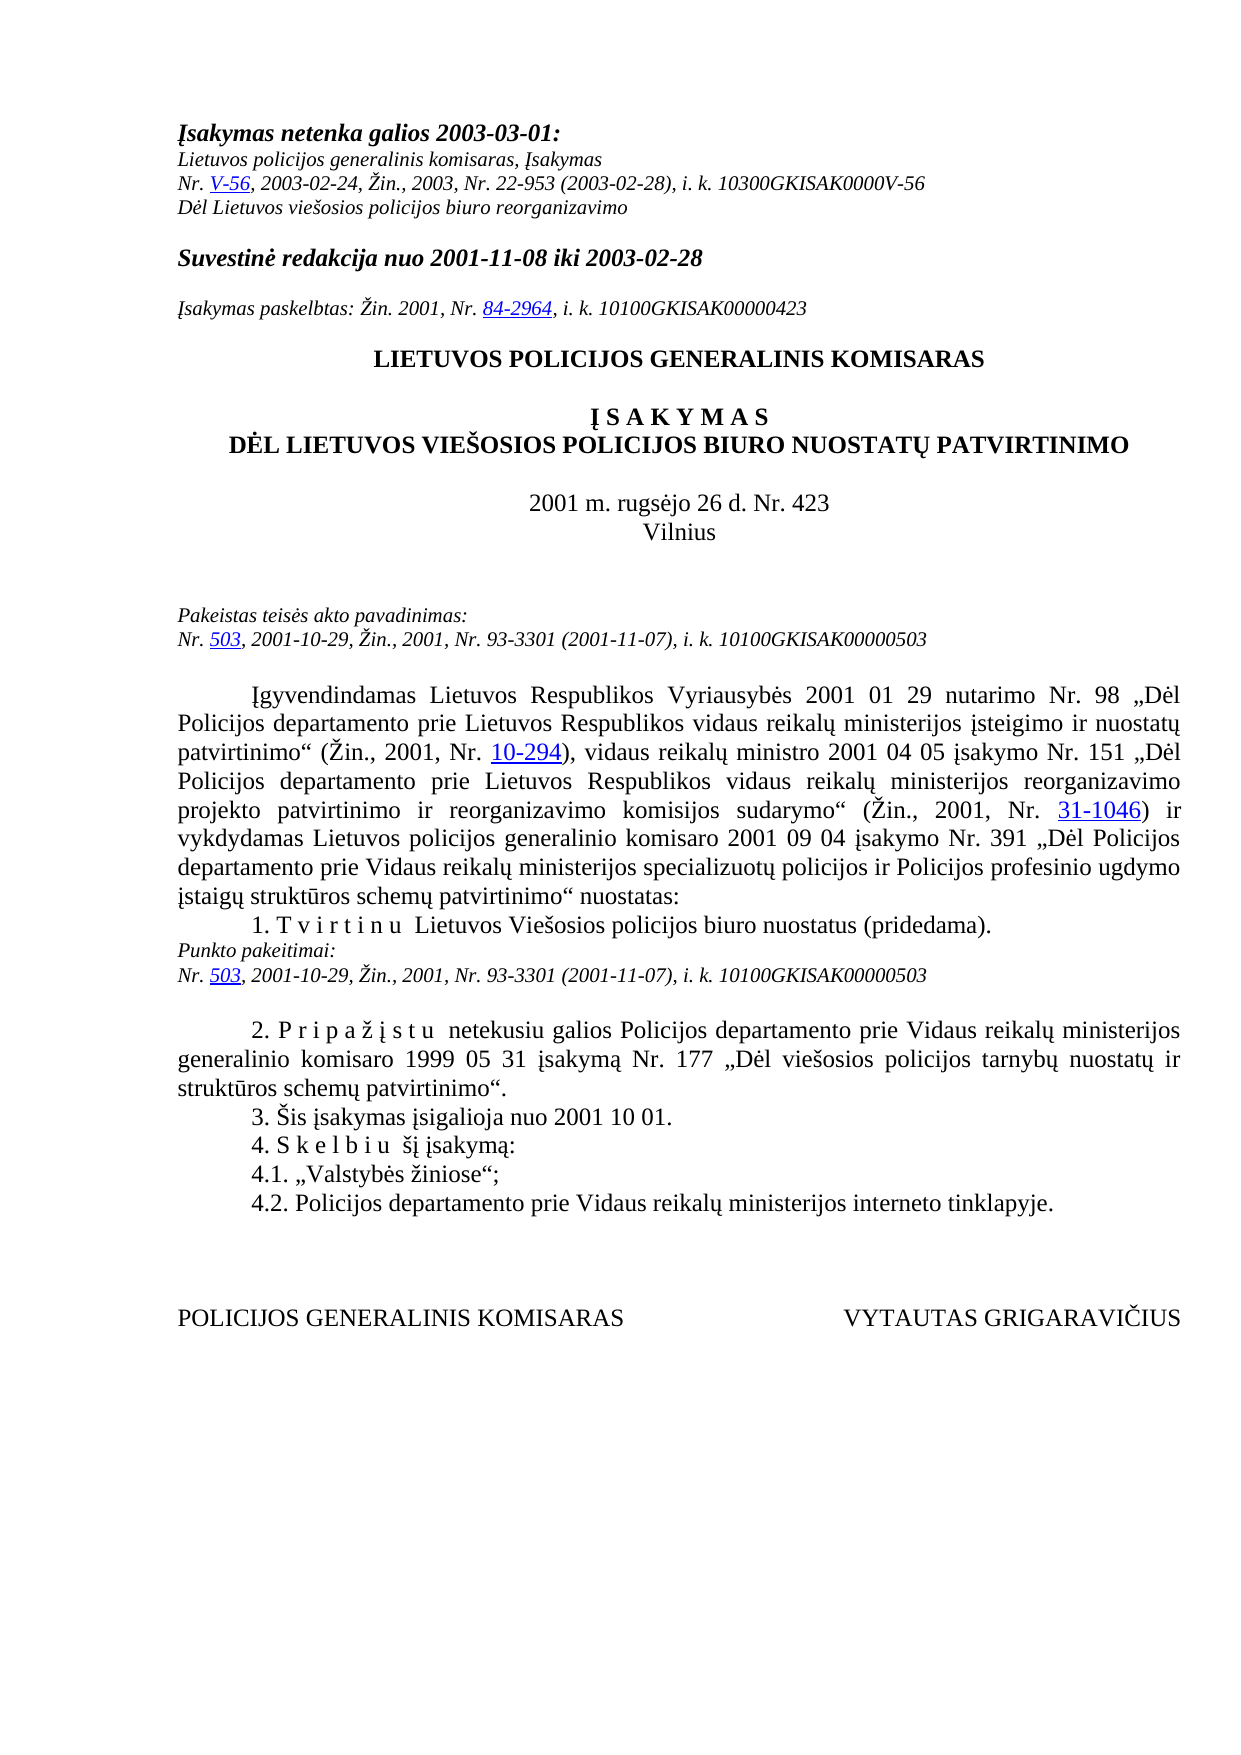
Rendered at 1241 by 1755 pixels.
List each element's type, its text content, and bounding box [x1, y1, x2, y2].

text Nr. V-56, 2003-02-24, Žin., 2003, Nr. 22-953 (2003-02-28), i. k. 10300GKISAK0000V-56 [177, 171, 1181, 195]
text POLICIJOS GENERALINIS KOMISARAS VYTAUTAS GRIGARAVIČIUS [177, 1303, 1181, 1332]
text Įsakymas netenka galios 2003-03-01: [177, 118, 1181, 147]
text Įgyvendindamas Lietuvos Respublikos Vyriausybės 2001 01 29 nutarimo Nr. 98 „Dėl Policijos departamento prie Lietuvos Respublikos vidaus reikalų ministerijos įsteigimo ir nuostatų patvirtinimo“ (Žin., 2001, Nr. 10-294), vidaus reikalų ministro 2001 04 05 įsakymo Nr. 151 „Dėl Policijos departamento prie Lietuvos Respublikos vidaus reikalų ministerijos reorganizavimo projekto patvirtinimo ir reorganizavimo komisijos sudarymo“ (Žin., 2001, Nr. 31-1046) ir vykdydamas Lietuvos policijos generalinio komisaro 2001 09 04 įsakymo Nr. 391 „Dėl Policijos departamento prie Vidaus reikalų ministerijos specializuotų policijos ir Policijos profesinio ugdymo įstaigų struktūros schemų patvirtinimo“ nuostatas: [177, 680, 1181, 910]
text Suvestinė redakcija nuo 2001-11-08 iki 2003-02-28 [177, 243, 1181, 272]
text Įsakymas paskelbtas: Žin. 2001, Nr. 84-2964, i. k. 10100GKISAK00000423 [177, 296, 1181, 320]
text Lietuvos policijos generalinis komisaras, Įsakymas [177, 147, 1181, 171]
text LIETUVOS POLICIJOS GENERALINIS KOMISARAS [177, 344, 1181, 373]
text 1. Tvirtinu Lietuvos Viešosios policijos biuro nuostatus (pridedama). [177, 910, 1181, 938]
text 2001 m. rugsėjo 26 d. Nr. 423 [177, 488, 1181, 517]
text 4.2. Policijos departamento prie Vidaus reikalų ministerijos interneto tinklapyje. [177, 1188, 1181, 1217]
text 4. Skelbiu šį įsakymą: [177, 1130, 1181, 1159]
text Vilnius [177, 517, 1181, 545]
text 3. Šis įsakymas įsigalioja nuo 2001 10 01. [177, 1102, 1181, 1130]
text Nr. 503, 2001-10-29, Žin., 2001, Nr. 93-3301 (2001-11-07), i. k. 10100GKISAK00000503 [177, 627, 1181, 651]
text 4.1. „Valstybės žiniose“; [177, 1159, 1181, 1188]
text Į S A K Y M A S [177, 402, 1181, 430]
text Punkto pakeitimai: [177, 938, 1181, 962]
text DĖL LIETUVOS VIEŠOSIOS POLICIJOS BIURO NUOSTATŲ PATVIRTINIMO [177, 430, 1181, 459]
text Pakeistas teisės akto pavadinimas: [177, 603, 1181, 627]
text Dėl Lietuvos viešosios policijos biuro reorganizavimo [177, 195, 1181, 219]
text 2. Pripažįstu netekusiu galios Policijos departamento prie Vidaus reikalų ministerijos generalinio komisaro 1999 05 31 įsakymą Nr. 177 „Dėl viešosios policijos tarnybų nuostatų ir struktūros schemų patvirtinimo“. [177, 1015, 1181, 1102]
text Nr. 503, 2001-10-29, Žin., 2001, Nr. 93-3301 (2001-11-07), i. k. 10100GKISAK00000503 [177, 962, 1181, 987]
